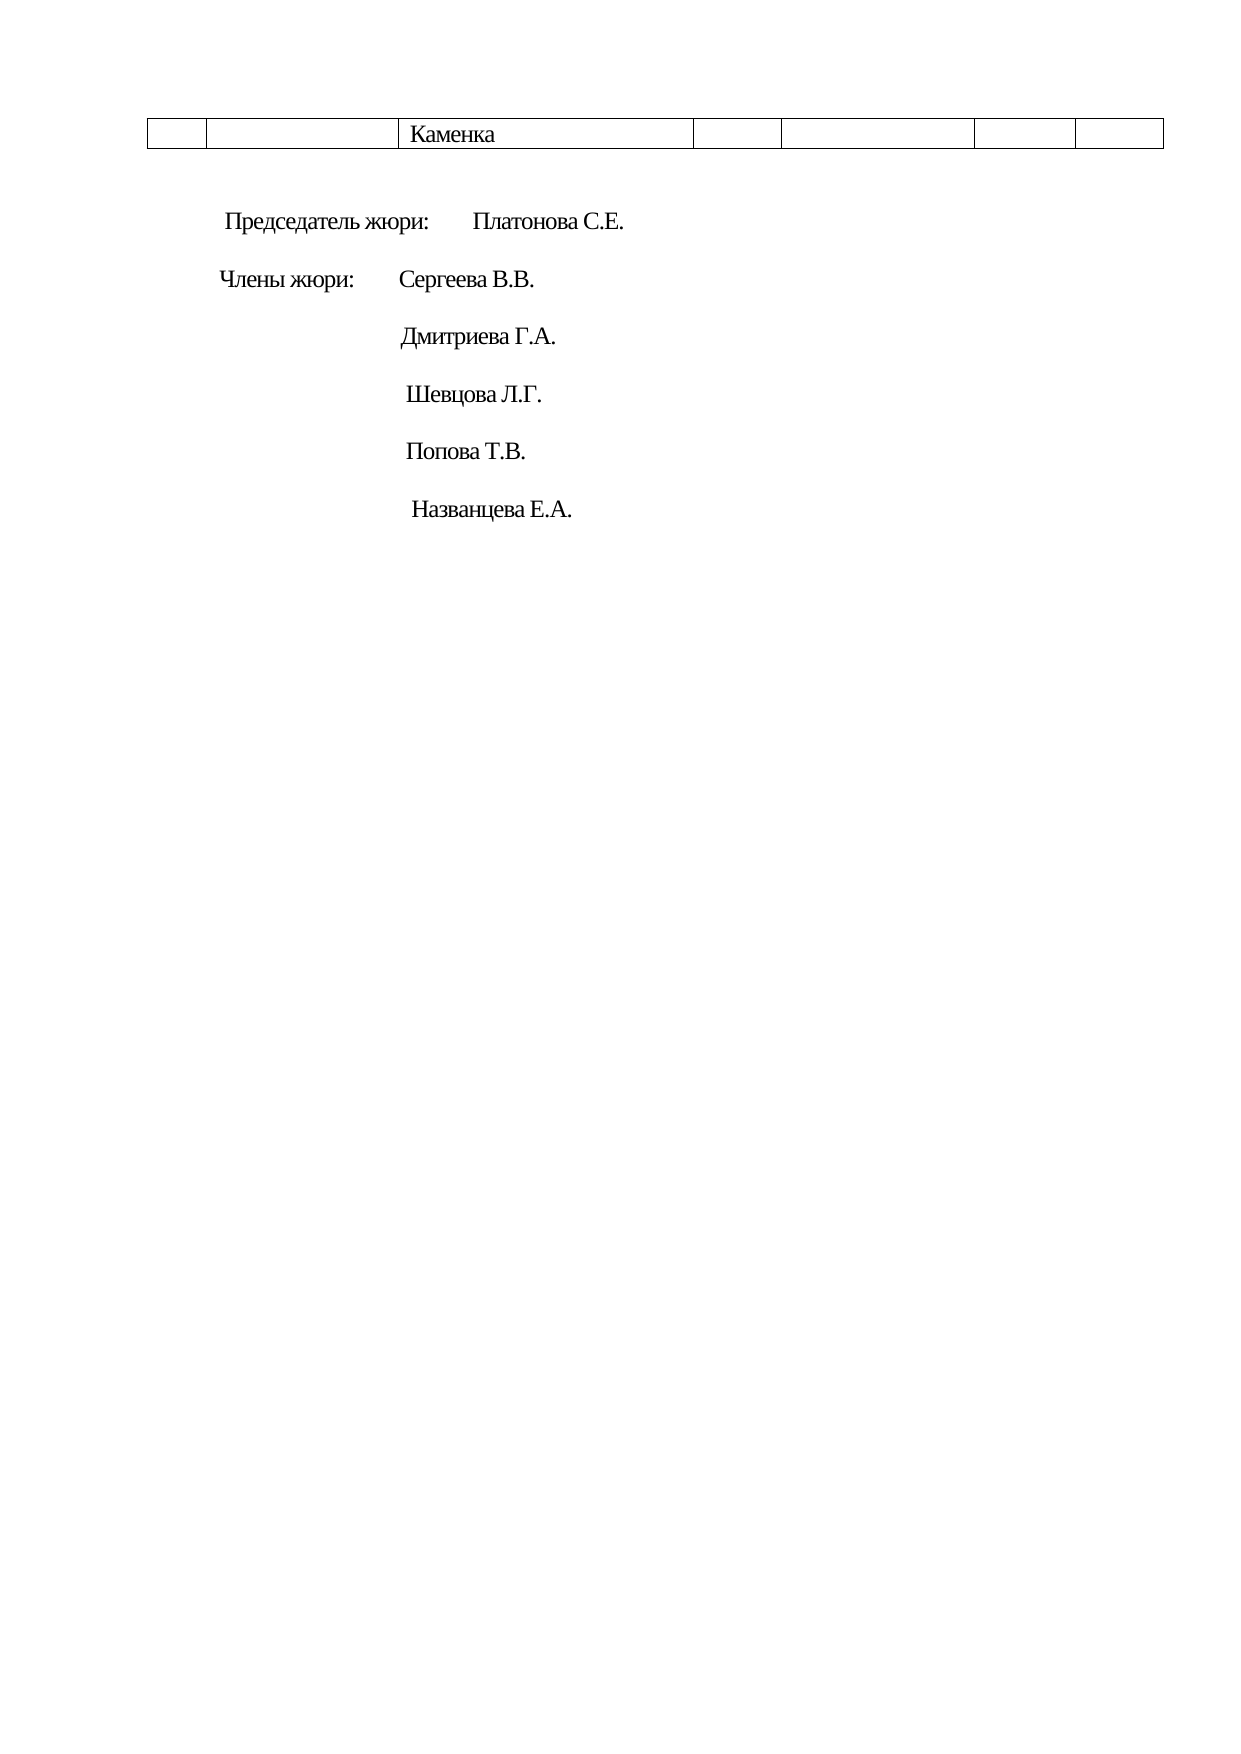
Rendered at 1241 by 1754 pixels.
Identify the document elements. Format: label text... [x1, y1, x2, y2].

text Попова Т.В. [177, 436, 1122, 465]
text Шевцова Л.Г. [177, 379, 1122, 408]
text Председатель жюри: Платонова С.Е. [177, 206, 1122, 235]
table_cell [975, 119, 1075, 148]
table_cell [694, 119, 781, 148]
table_cell [782, 119, 974, 148]
text Члены жюри: Сергеева В.В. [177, 264, 1122, 293]
table_cell Каменка [399, 119, 693, 148]
table_cell [1076, 119, 1163, 148]
table_cell [148, 119, 206, 148]
text Дмитриева Г.А. [177, 321, 1122, 350]
table_cell [207, 119, 398, 148]
text Названцева Е.А. [177, 494, 1122, 523]
